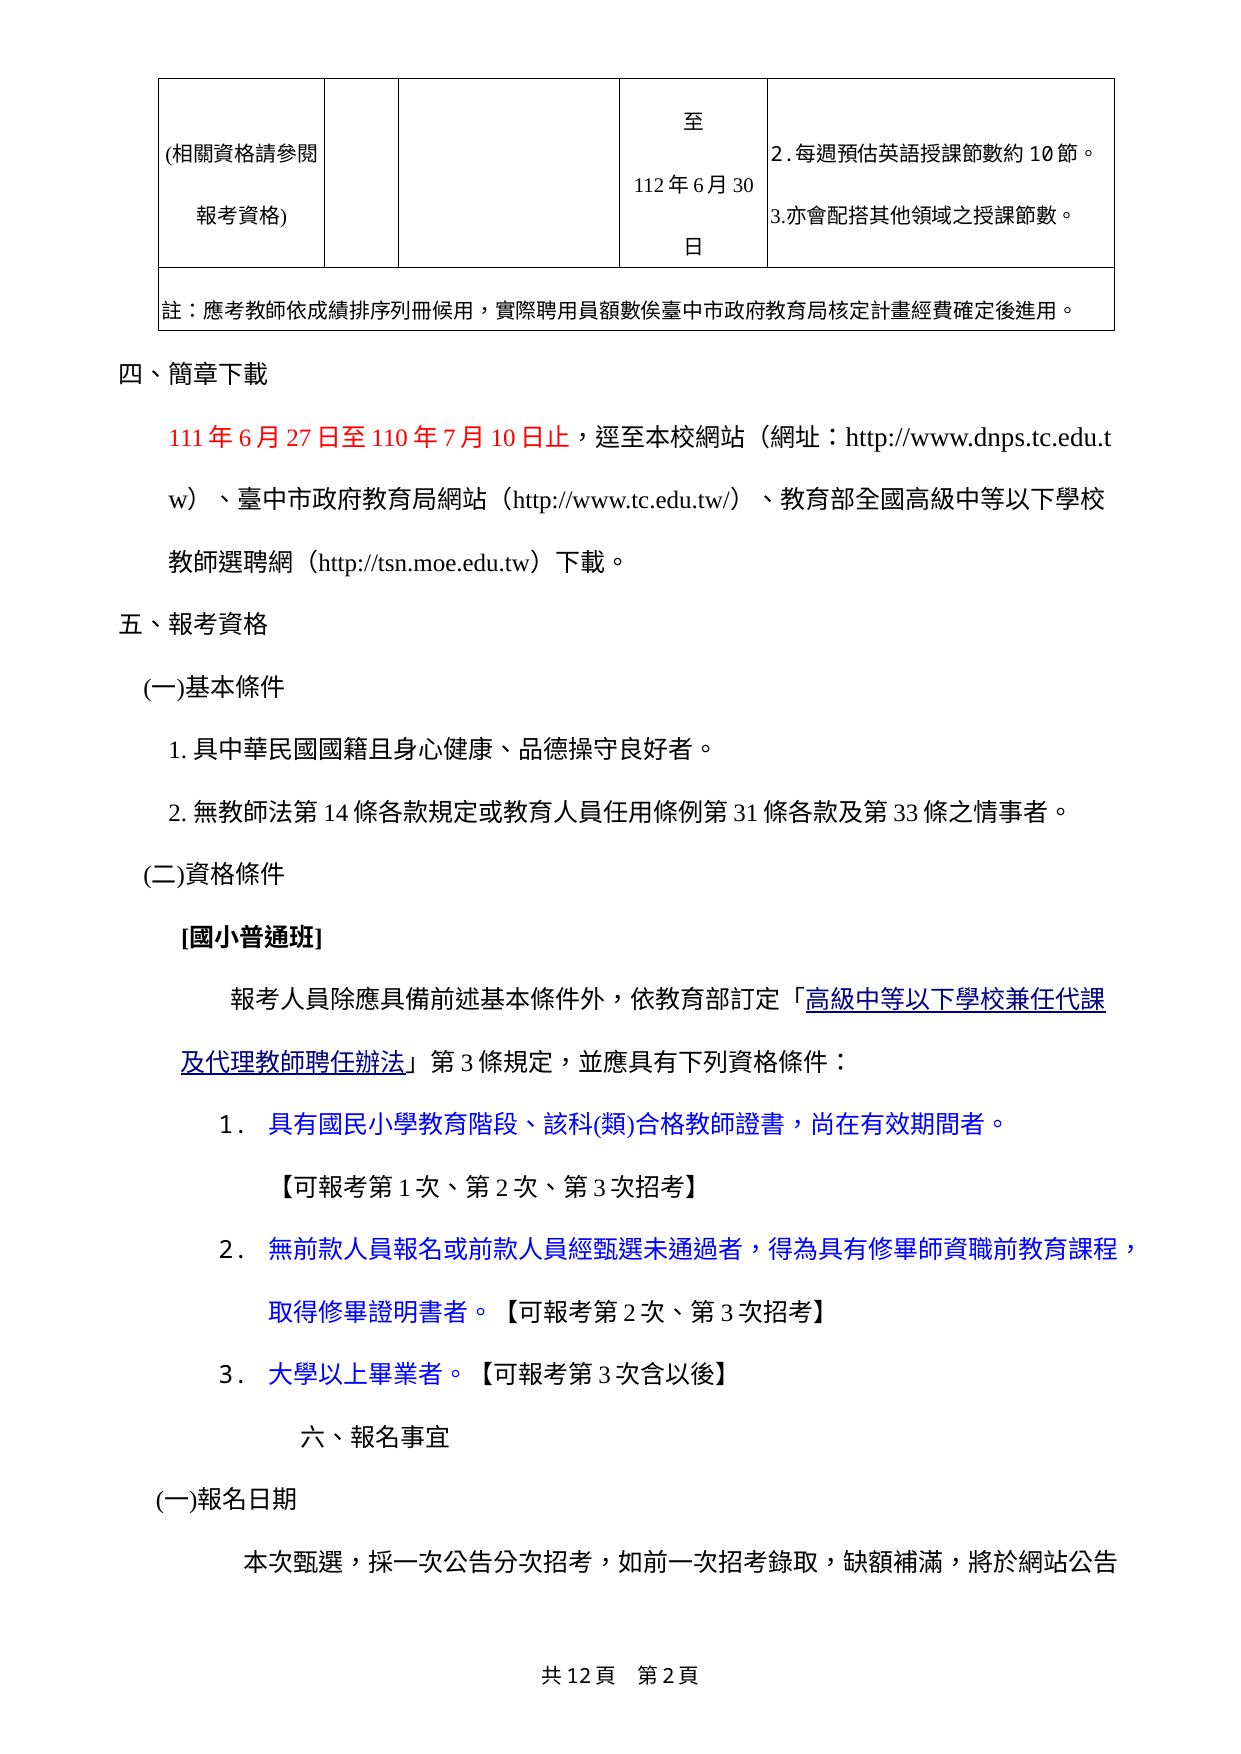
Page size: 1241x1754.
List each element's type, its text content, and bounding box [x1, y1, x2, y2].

list 無前款人員報名或前款人員經甄選未通過者，得為具有修畢師資職前教育課程，取得修畢證明書者。【可報考第2次、第3次招考】 [218, 1206, 1122, 1331]
text 五、報考資格 [118, 581, 1122, 644]
text 四、簡章下載 111年6月27日至110年7月10日止，逕至本校網站（網址：http://www.dnps.tc.edu.tw）、臺中市政府教育局網站（http://www.tc.edu.tw/）、教育部全國高級中等以下學校教師選聘網（http://tsn.moe.edu.tw）下載。 [118, 331, 1122, 581]
text (二)資格條件 [131, 831, 1122, 894]
table_cell 至 112年6月30日 [620, 79, 767, 267]
table_cell (相關資格請參閱報考資格) [159, 79, 324, 267]
text 報考人員除應具備前述基本條件外，依教育部訂定「高級中等以下學校兼任代課及代理教師聘任辦法」第3條規定，並應具有下列資格條件： [181, 956, 1122, 1081]
text [國小普通班] [118, 894, 1122, 956]
table_cell 註：應考教師依成績排序列冊候用，實際聘用員額數俟臺中市政府教育局核定計畫經費確定後進用。 [159, 268, 1114, 330]
text 2. 無教師法第14條各款規定或教育人員任用條例第31條各款及第33條之情事者。 [118, 769, 1122, 831]
text (一)基本條件 [118, 644, 1122, 706]
list 大學以上畢業者。【可報考第3次含以後】 [218, 1331, 1122, 1394]
text 【可報考第1次、第2次、第3次招考】 [268, 1144, 1122, 1206]
table_cell [325, 79, 398, 267]
text 六、報名事宜 [301, 1394, 1122, 1456]
text 1. 具中華民國國籍且身心健康、品德操守良好者。 [118, 706, 1122, 769]
text 本次甄選，採一次公告分次招考，如前一次招考錄取，缺額補滿，將於網站公告 [193, 1519, 1122, 1581]
list 具有國民小學教育階段、該科(類)合格教師證書，尚在有效期間者。 [218, 1081, 1122, 1144]
table_cell 2.每週預估英語授課節數約10節。 3.亦會配搭其他領域之授課節數。 [768, 79, 1114, 267]
table_cell [399, 79, 619, 267]
text (一)報名日期 [131, 1456, 1122, 1519]
